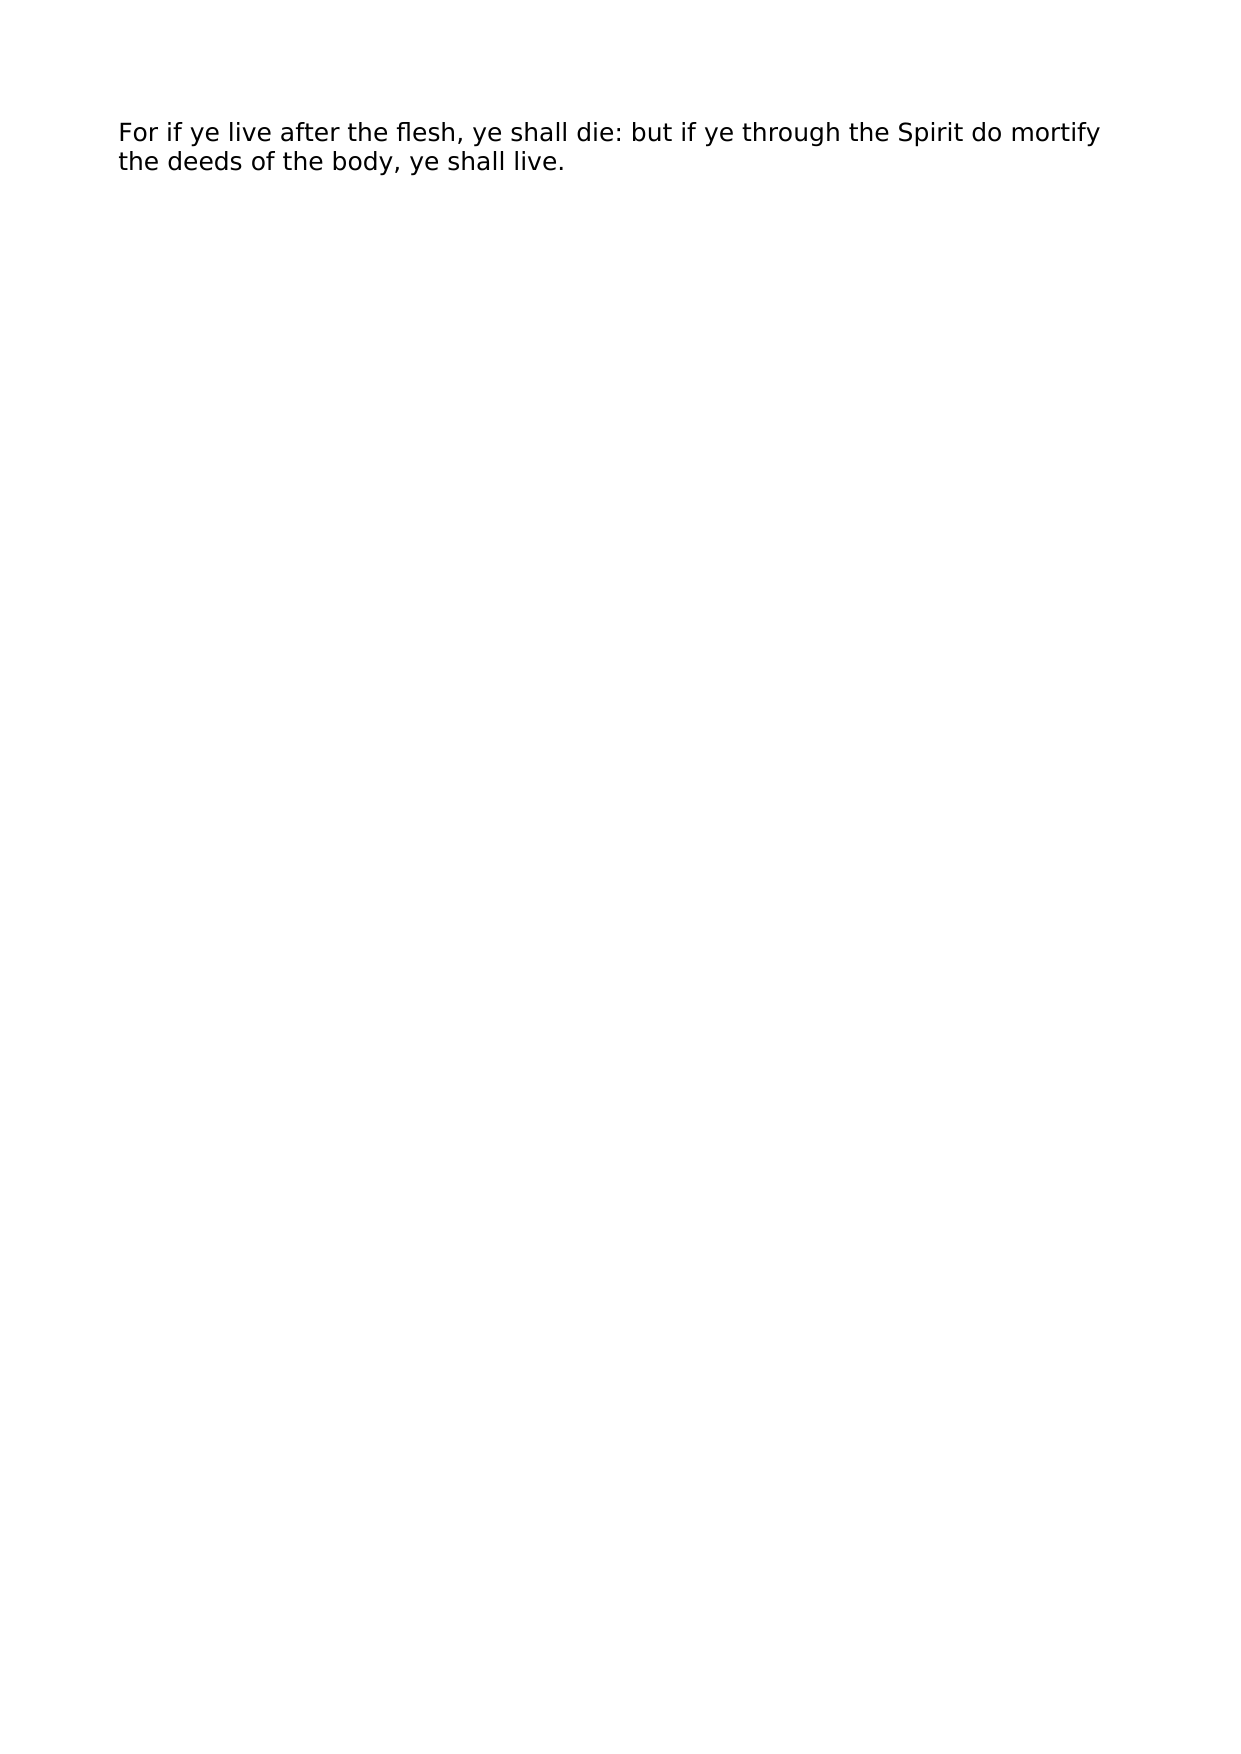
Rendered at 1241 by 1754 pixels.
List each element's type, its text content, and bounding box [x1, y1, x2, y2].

text For if ye live after the flesh, ye shall die: but if ye through the Spirit do mortify the deeds of the body, ye shall live. [118, 118, 1122, 176]
